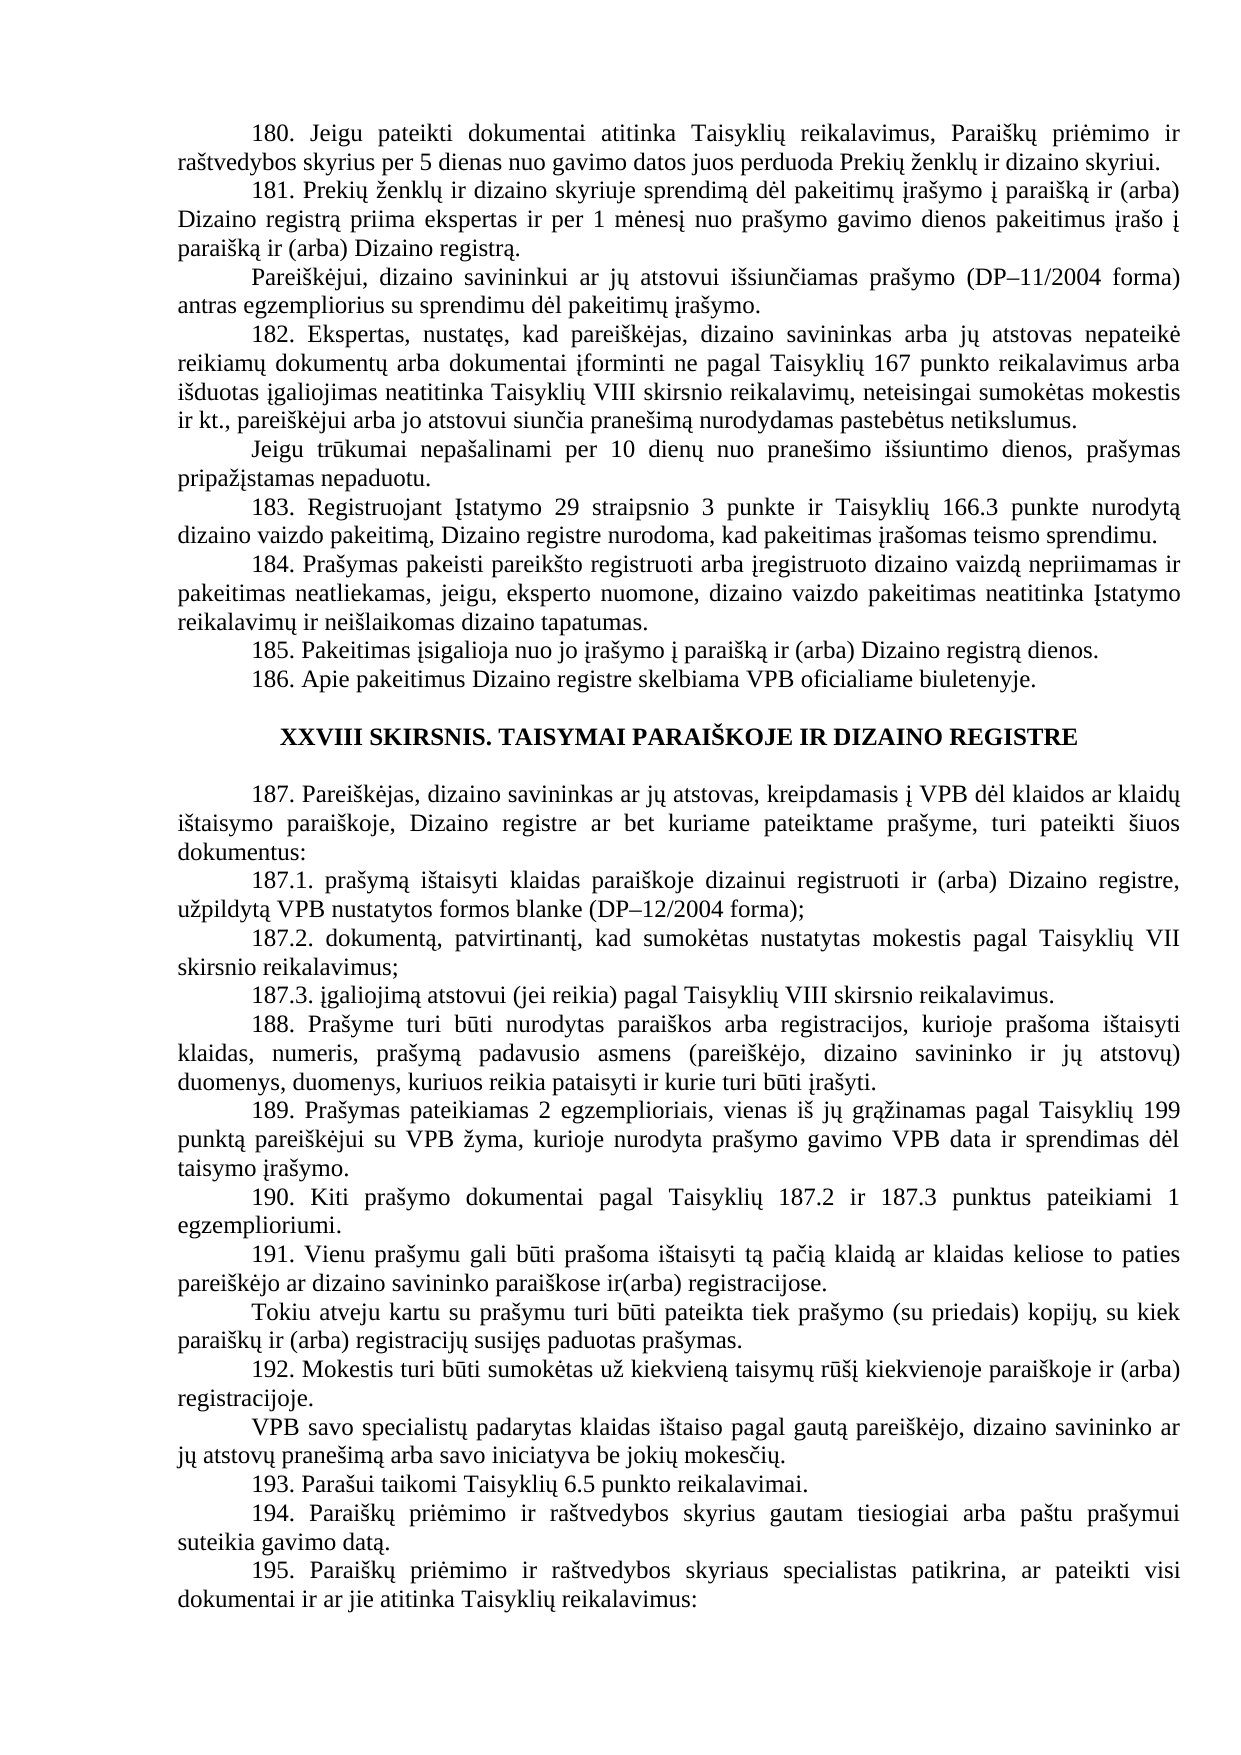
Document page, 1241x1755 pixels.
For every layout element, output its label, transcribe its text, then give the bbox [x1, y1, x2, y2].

text 191. Vienu prašymu gali būti prašoma ištaisyti tą pačią klaidą ar klaidas keliose to paties pareiškėjo ar dizaino savininko paraiškose ir(arba) registracijose. [177, 1239, 1181, 1297]
text 193. Parašui taikomi Taisyklių 6.5 punkto reikalavimai. [177, 1469, 1181, 1498]
text 187.1. prašymą ištaisyti klaidas paraiškoje dizainui registruoti ir (arba) Dizaino registre, užpildytą VPB nustatytos formos blanke (DP–12/2004 forma); [177, 866, 1181, 923]
text 183. Registruojant Įstatymo 29 straipsnio 3 punkte ir Taisyklių 166.3 punkte nurodytą dizaino vaizdo pakeitimą, Dizaino registre nurodoma, kad pakeitimas įrašomas teismo sprendimu. [177, 492, 1181, 549]
text 194. Paraiškų priėmimo ir raštvedybos skyrius gautam tiesiogiai arba paštu prašymui suteikia gavimo datą. [177, 1498, 1181, 1556]
text 187.3. įgaliojimą atstovui (jei reikia) pagal Taisyklių VIII skirsnio reikalavimus. [177, 981, 1181, 1009]
text 189. Prašymas pateikiamas 2 egzemplioriais, vienas iš jų grąžinamas pagal Taisyklių 199 punktą pareiškėjui su VPB žyma, kurioje nurodyta prašymo gavimo VPB data ir sprendimas dėl taisymo įrašymo. [177, 1096, 1181, 1182]
text Jeigu trūkumai nepašalinami per 10 dienų nuo pranešimo išsiuntimo dienos, prašymas pripažįstamas nepaduotu. [177, 434, 1181, 492]
text 185. Pakeitimas įsigalioja nuo jo įrašymo į paraišką ir (arba) Dizaino registrą dienos. [177, 636, 1181, 664]
text 181. Prekių ženklų ir dizaino skyriuje sprendimą dėl pakeitimų įrašymo į paraišką ir (arba) Dizaino registrą priima ekspertas ir per 1 mėnesį nuo prašymo gavimo dienos pakeitimus įrašo į paraišką ir (arba) Dizaino registrą. [177, 176, 1181, 262]
text 192. Mokestis turi būti sumokėtas už kiekvieną taisymų rūšį kiekvienoje paraiškoje ir (arba) registracijoje. [177, 1354, 1181, 1412]
text 188. Prašyme turi būti nurodytas paraiškos arba registracijos, kurioje prašoma ištaisyti klaidas, numeris, prašymą padavusio asmens (pareiškėjo, dizaino savininko ir jų atstovų) duomenys, duomenys, kuriuos reikia pataisyti ir kurie turi būti įrašyti. [177, 1009, 1181, 1096]
text 186. Apie pakeitimus Dizaino registre skelbiama VPB oficialiame biuletenyje. [177, 664, 1181, 693]
text XXVIII SKIRSNIS. Taisymai paraiškoje ir DIZAINO registre [177, 722, 1181, 751]
text 184. Prašymas pakeisti pareikšto registruoti arba įregistruoto dizaino vaizdą nepriimamas ir pakeitimas neatliekamas, jeigu, eksperto nuomone, dizaino vaizdo pakeitimas neatitinka Įstatymo reikalavimų ir neišlaikomas dizaino tapatumas. [177, 549, 1181, 636]
text 195. Paraiškų priėmimo ir raštvedybos skyriaus specialistas patikrina, ar pateikti visi dokumentai ir ar jie atitinka Taisyklių reikalavimus: [177, 1556, 1181, 1613]
text Tokiu atveju kartu su prašymu turi būti pateikta tiek prašymo (su priedais) kopijų, su kiek paraiškų ir (arba) registracijų susijęs paduotas prašymas. [177, 1297, 1181, 1354]
text 187.2. dokumentą, patvirtinantį, kad sumokėtas nustatytas mokestis pagal Taisyklių VII skirsnio reikalavimus; [177, 923, 1181, 981]
text 187. Pareiškėjas, dizaino savininkas ar jų atstovas, kreipdamasis į VPB dėl klaidos ar klaidų ištaisymo paraiškoje, Dizaino registre ar bet kuriame pateiktame prašyme, turi pateikti šiuos dokumentus: [177, 779, 1181, 866]
text 182. Ekspertas, nustatęs, kad pareiškėjas, dizaino savininkas arba jų atstovas nepateikė reikiamų dokumentų arba dokumentai įforminti ne pagal Taisyklių 167 punkto reikalavimus arba išduotas įgaliojimas neatitinka Taisyklių VIII skirsnio reikalavimų, neteisingai sumokėtas mokestis ir kt., pareiškėjui arba jo atstovui siunčia pranešimą nurodydamas pastebėtus netikslumus. [177, 319, 1181, 434]
text VPB savo specialistų padarytas klaidas ištaiso pagal gautą pareiškėjo, dizaino savininko ar jų atstovų pranešimą arba savo iniciatyva be jokių mokesčių. [177, 1412, 1181, 1469]
text 180. Jeigu pateikti dokumentai atitinka Taisyklių reikalavimus, Paraiškų priėmimo ir raštvedybos skyrius per 5 dienas nuo gavimo datos juos perduoda Prekių ženklų ir dizaino skyriui. [177, 118, 1181, 176]
text Pareiškėjui, dizaino savininkui ar jų atstovui išsiunčiamas prašymo (DP–11/2004 forma) antras egzempliorius su sprendimu dėl pakeitimų įrašymo. [177, 262, 1181, 319]
text 190. Kiti prašymo dokumentai pagal Taisyklių 187.2 ir 187.3 punktus pateikiami 1 egzemplioriumi. [177, 1182, 1181, 1239]
